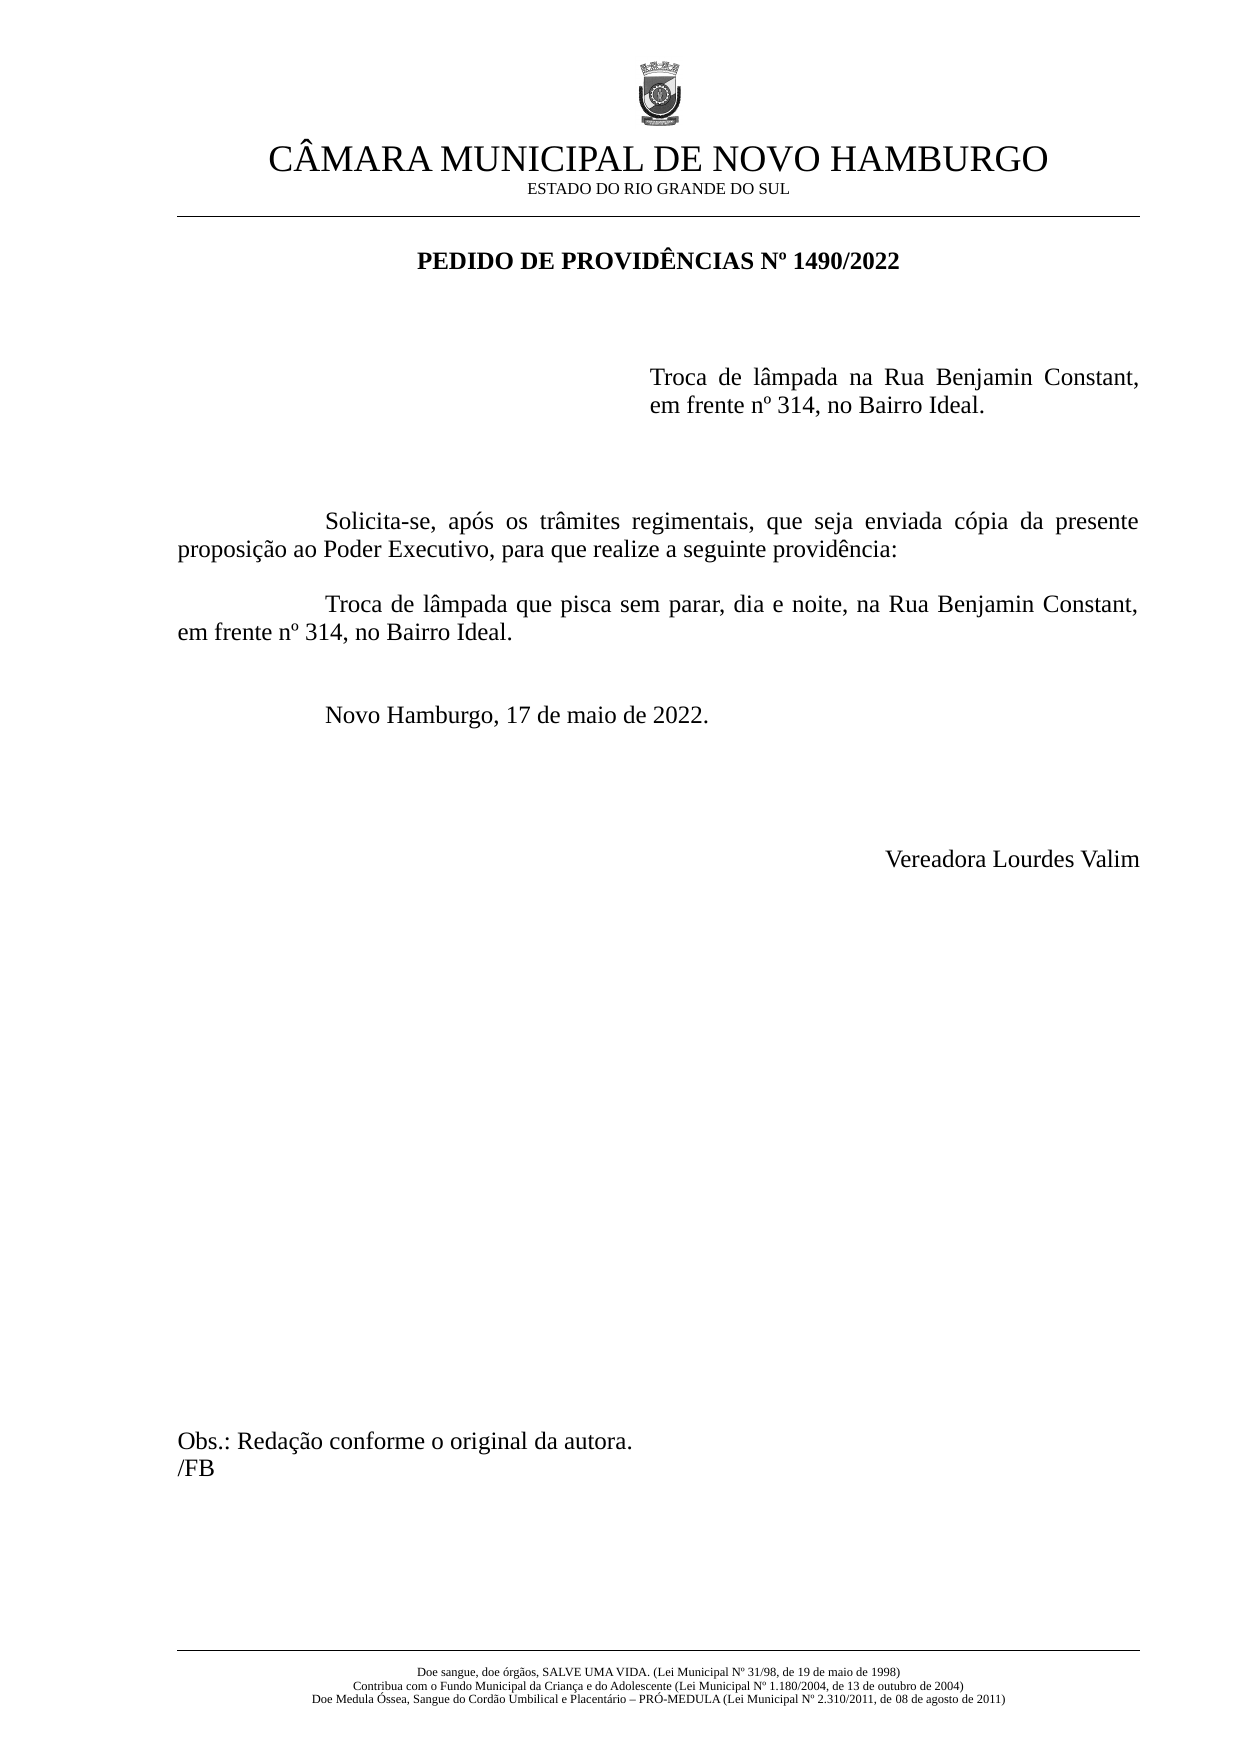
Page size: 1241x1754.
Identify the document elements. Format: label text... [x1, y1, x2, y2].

text Novo Hamburgo, 17 de maio de 2022. [177, 701, 1140, 729]
text Troca de lâmpada que pisca sem parar, dia e noite, na Rua Benjamin Constant, em frente nº 314, no Bairro Ideal. [177, 590, 1140, 646]
text Vereadora Lourdes Valim [649, 845, 1140, 873]
list Troca de lâmpada na Rua Benjamin Constant, em frente nº 314, no Bairro Ideal. [649, 363, 1140, 418]
text Solicita-se, após os trâmites regimentais, que seja enviada cópia da presente proposição ao Poder Executivo, para que realize a seguinte providência: [177, 507, 1140, 562]
text /FB [177, 1454, 1140, 1482]
text PEDIDO DE PROVIDÊNCIAS Nº 1490/2022 [177, 247, 1140, 274]
text Obs.: Redação conforme o original da autora. [177, 1427, 1140, 1454]
